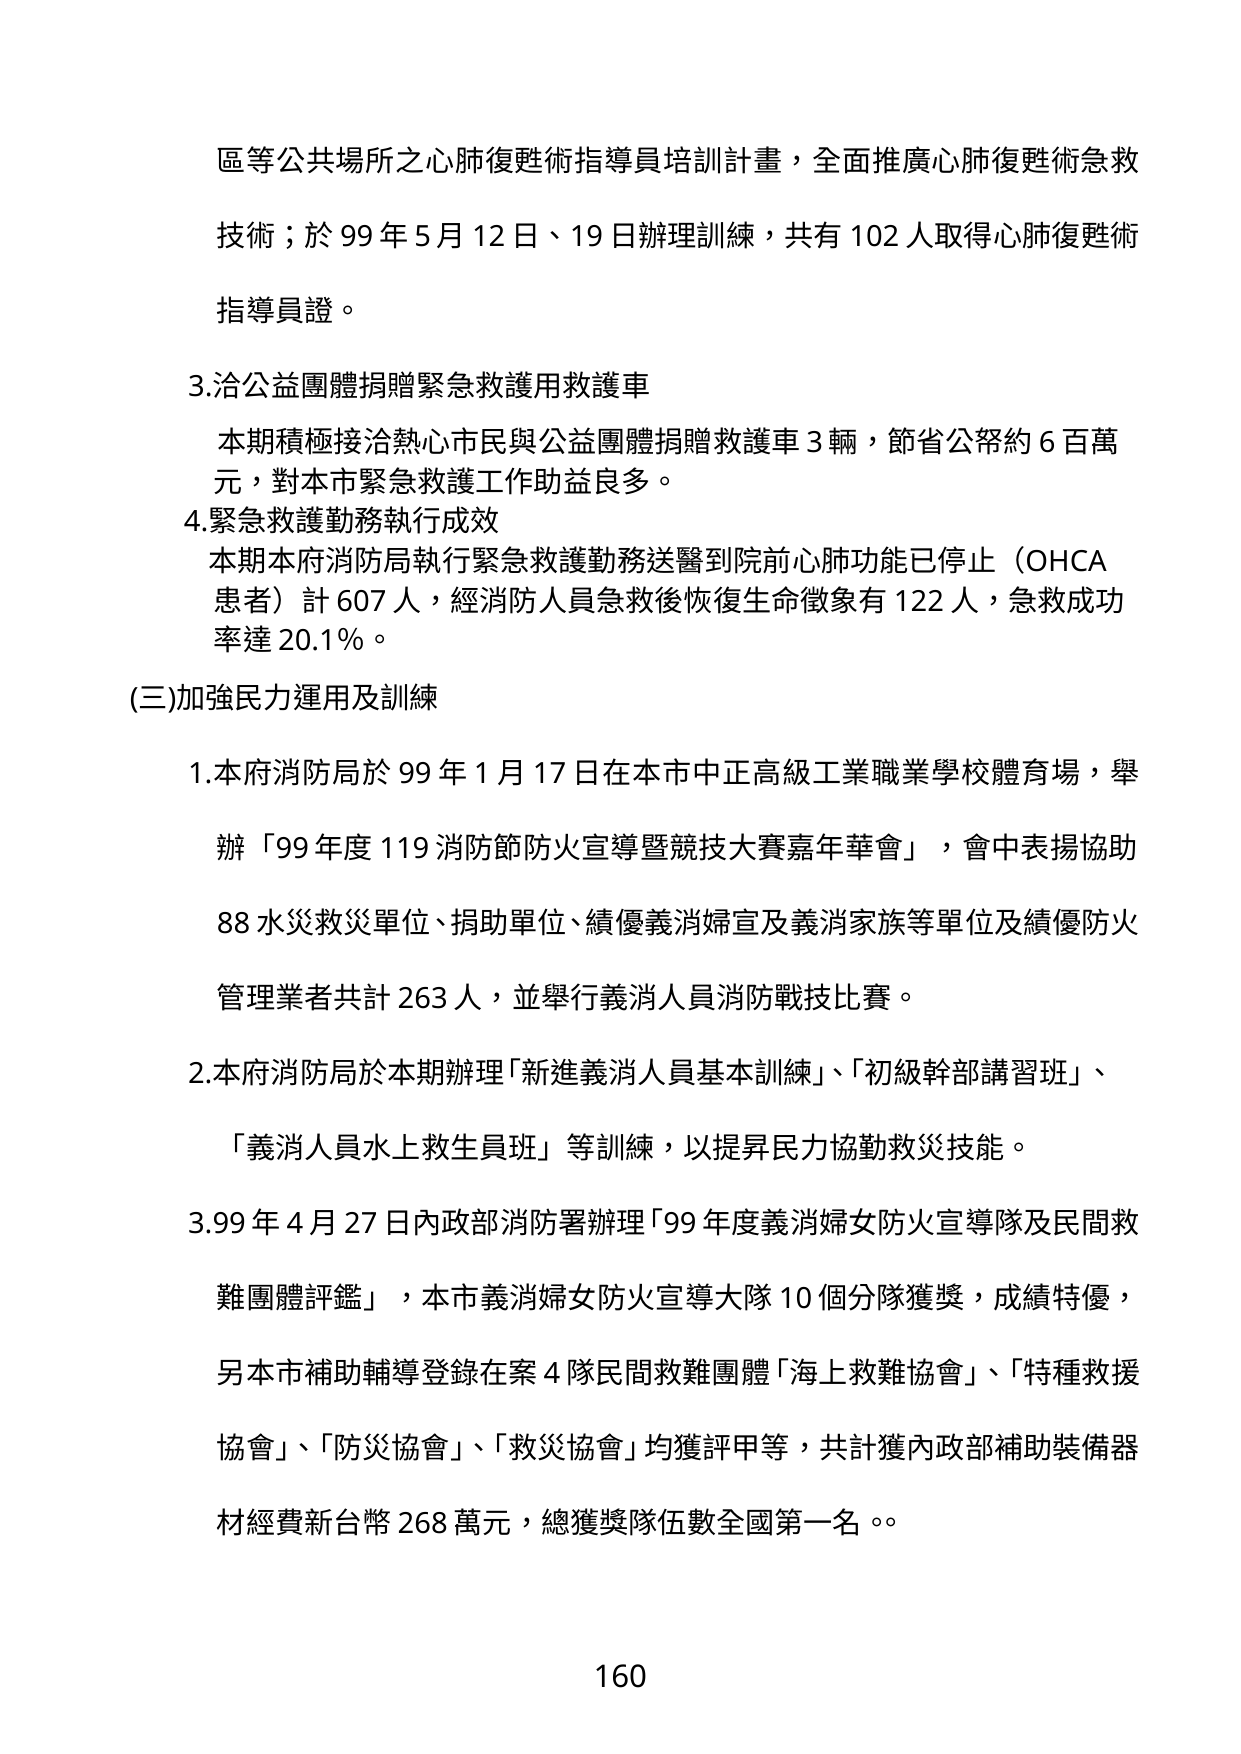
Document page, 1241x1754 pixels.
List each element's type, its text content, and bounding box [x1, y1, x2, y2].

text 本期本府消防局執行緊急救護勤務送醫到院前心肺功能已停止（OHCA患者）計607人，經消防人員急救後恢復生命徵象有122人，急救成功率達20.1％。 [208, 540, 1140, 658]
text 2.本府消防局於本期辦理「新進義消人員基本訓練」、「初級幹部講習班」、「義消人員水上救生員班」等訓練，以提昇民力協勤救災技能。 [188, 1033, 1140, 1183]
text 區等公共場所之心肺復甦術指導員培訓計畫，全面推廣心肺復甦術急救技術；於99年5月12日、19日辦理訓練，共有102人取得心肺復甦術指導員證。 [217, 121, 1140, 346]
text (三)加強民力運用及訓練 [100, 658, 1140, 733]
text 1.本府消防局於99年1月17日在本市中正高級工業職業學校體育場，舉辦「99年度119消防節防火宣導暨競技大賽嘉年華會」，會中表揚協助88水災救災單位、捐助單位、績優義消婦宣及義消家族等單位及績優防火管理業者共計263人，並舉行義消人員消防戰技比賽。 [188, 733, 1140, 1033]
text 4.緊急救護勤務執行成效 [184, 500, 1140, 540]
text 3.洽公益團體捐贈緊急救護用救護車 [188, 346, 1140, 421]
text 本期積極接洽熱心市民與公益團體捐贈救護車3輛，節省公帑約6百萬元，對本市緊急救護工作助益良多。 [213, 421, 1140, 500]
text 3.99年4月27日內政部消防署辦理「99年度義消婦女防火宣導隊及民間救難團體評鑑」，本市義消婦女防火宣導大隊10個分隊獲獎，成績特優，另本市補助輔導登錄在案4隊民間救難團體「海上救難協會」、「特種救援協會」、「防災協會」、「救災協會」均獲評甲等，共計獲內政部補助裝備器材經費新台幣268萬元，總獲獎隊伍數全國第一名。。 [188, 1183, 1140, 1558]
